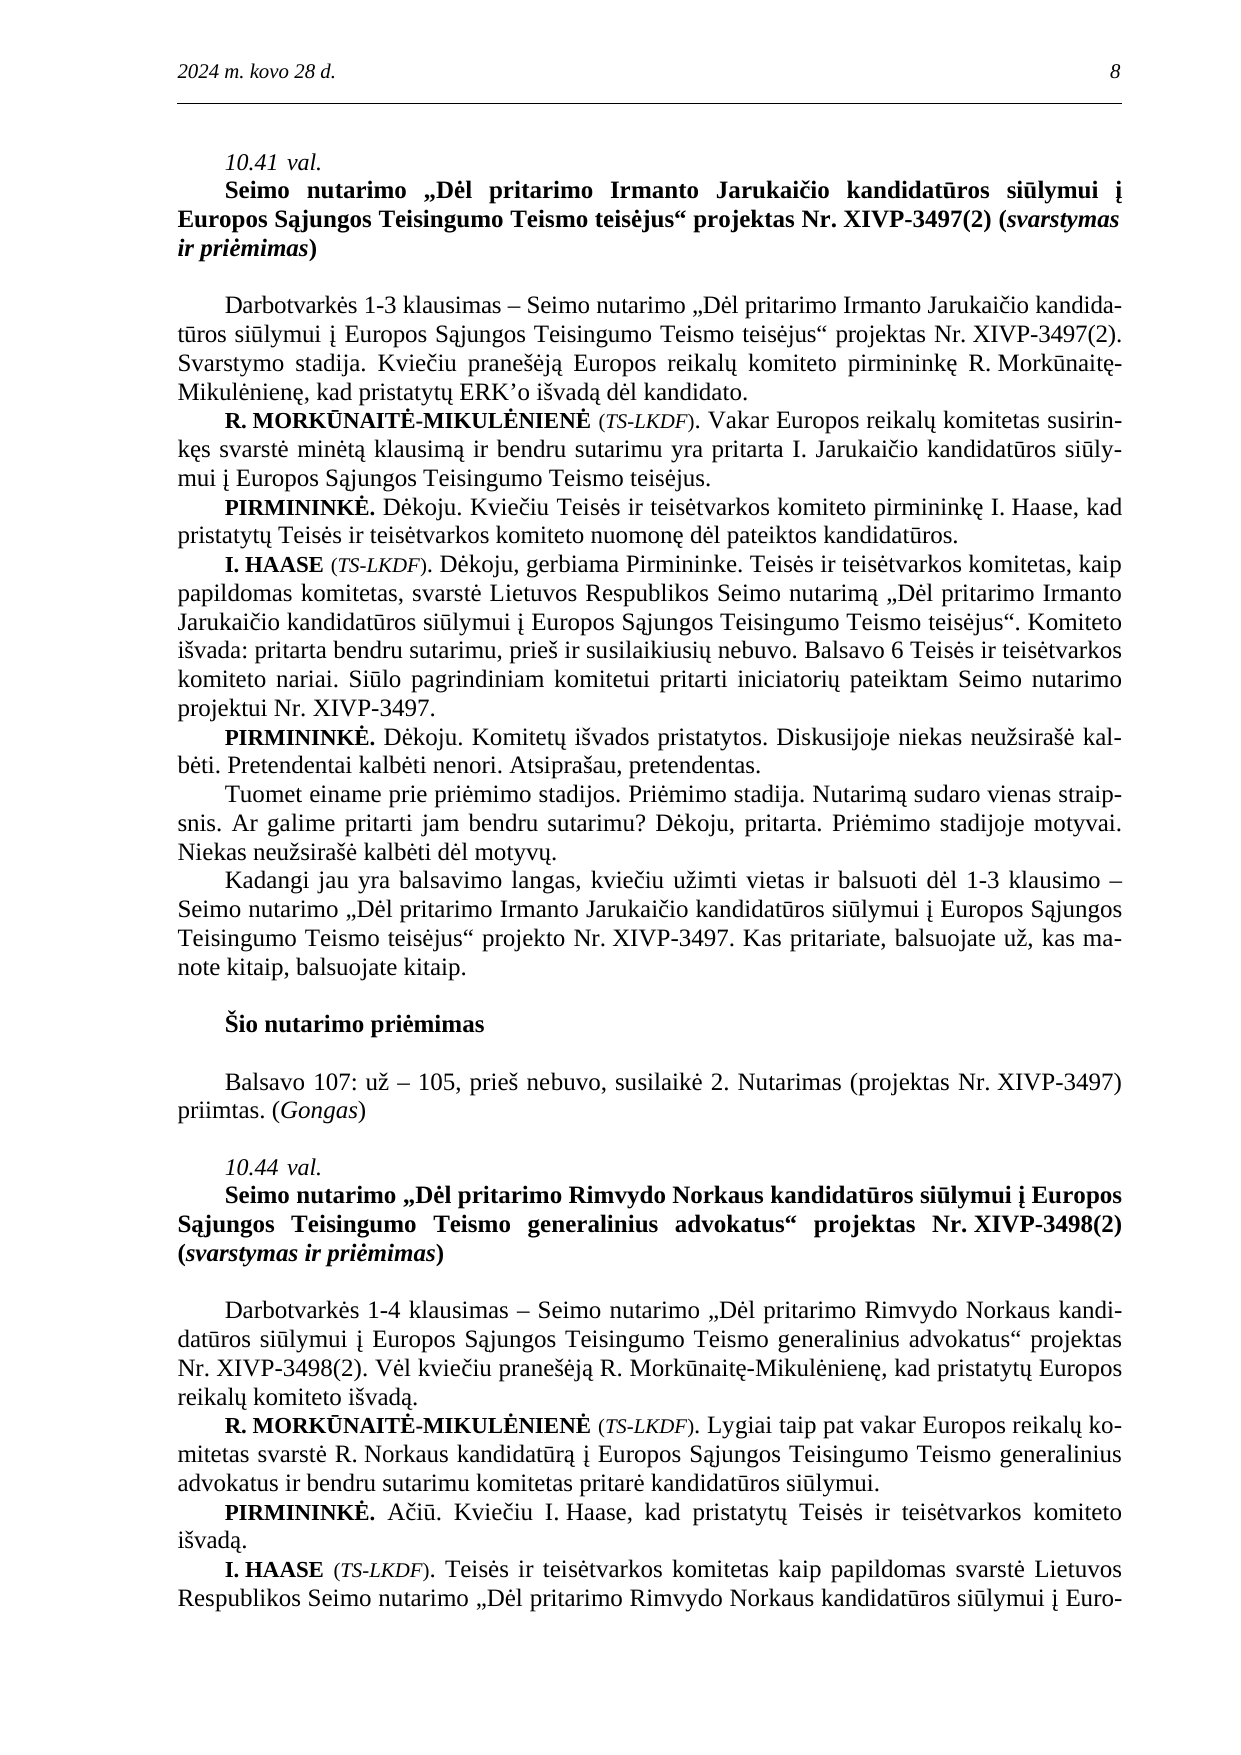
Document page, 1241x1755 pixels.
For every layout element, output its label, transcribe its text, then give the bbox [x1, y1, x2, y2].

text Sei­mo nu­ta­ri­mo „Dėl pri­ta­ri­mo Rim­vy­do Nor­kaus kan­di­da­tū­ros siū­ly­mui į Eu­ro­pos Są­jun­gos Tei­sin­gu­mo Teis­mo ge­ne­ra­li­nius ad­vo­ka­tus“ pro­jek­tas Nr. XIVP-3498(2) (svars­ty­mas ir pri­ėmi­mas) [177, 1180, 1122, 1267]
text Ka­dan­gi jau yra bal­sa­vi­mo lan­gas, kvie­čiu už­im­ti vie­tas ir bal­suo­ti dėl 1-3 klau­si­mo – Sei­mo nu­ta­ri­mo „Dėl pri­ta­ri­mo Ir­man­to Ja­ru­kai­čio kan­di­da­tū­ros siū­ly­mui į Eu­ro­pos Są­jun­gos Tei­sin­gu­mo Teis­mo tei­sė­jus“ pro­jek­to Nr. XIVP-3497. Kas pri­ta­ria­te, bal­suo­ja­te už, kas ma­no­te ki­taip, bal­suo­ja­te ki­taip. [177, 865, 1122, 980]
text PIRMININKĖ. Ačiū. Kvie­čiu I. Ha­a­se, kad pri­sta­ty­tų Tei­sės ir tei­sėt­var­kos ko­mi­te­to išva­dą. [177, 1497, 1122, 1554]
text PIRMININKĖ. Dė­ko­ju. Kvie­čiu Tei­sės ir tei­sėt­var­kos ko­mi­te­to pir­mi­nin­kę I. Ha­a­se, kad pri­sta­ty­tų Tei­sės ir tei­sėt­var­kos ko­mi­te­to nuo­mo­nę dėl pa­teik­tos kan­di­da­tū­ros. [177, 492, 1122, 549]
text Šio nu­ta­ri­mo pri­ėmi­mas [177, 1009, 1122, 1038]
text Dar­bo­tvarkės 1-4 klau­si­mas – Sei­mo nu­ta­ri­mo „Dėl pri­ta­ri­mo Rim­vy­do Nor­kaus kan­di­da­tū­ros siū­ly­mui į Eu­ro­pos Są­jun­gos Tei­sin­gu­mo Teis­mo ge­ne­ra­li­nius ad­vo­ka­tus“ pro­jek­tas Nr. XIVP-3498(2). Vėl kvie­čiu pra­ne­šė­ją R. Mor­kū­nai­tę-Mi­ku­lė­nie­nę, kad pri­sta­ty­tų Eu­ro­pos rei­ka­lų ko­mi­te­to iš­va­dą. [177, 1295, 1122, 1410]
text 10.44 val. [224, 1153, 1122, 1180]
text R. MORKŪNAITĖ-MIKULĖNIENĖ (TS-LKDF). Va­kar Eu­ro­pos rei­ka­lų ko­mi­te­tas su­si­rin­kęs svars­tė mi­nė­tą klau­si­mą ir ben­dru su­ta­ri­mu yra pri­tar­ta I. Ja­ru­kai­čio kan­di­da­tū­ros siū­ly­mui į Eu­ro­pos Są­jun­gos Tei­sin­gu­mo Teis­mo tei­sė­jus. [177, 405, 1122, 492]
text I. HAASE (TS-LKDF). Dė­ko­ju, ger­bia­ma Pir­mi­nin­ke. Tei­sės ir tei­sėt­var­kos ko­mi­te­tas, kaip pa­pil­do­mas ko­mi­te­tas, svars­tė Lie­tu­vos Res­pub­li­kos Sei­mo nu­ta­ri­mą „Dėl pri­ta­ri­mo Ir­man­to Ja­ru­kai­čio kan­di­da­tū­ros siū­ly­mui į Eu­ro­pos Są­jun­gos Tei­sin­gu­mo Teis­mo tei­sė­jus“. Ko­mi­te­to iš­va­da: pri­tar­ta ben­dru su­ta­ri­mu, prieš ir su­si­lai­kiu­sių ne­bu­vo. Bal­sa­vo 6 Tei­sės ir tei­sėt­var­kos ko­mi­te­to na­riai. Siū­lo pa­grin­di­niam ko­mi­te­tui pri­tar­ti ini­cia­to­rių pa­teik­tam Sei­mo nu­ta­ri­mo pro­jek­tui Nr. XIVP-3497. [177, 549, 1122, 722]
text PIRMININKĖ. Dė­ko­ju. Ko­mi­te­tų iš­va­dos pri­sta­ty­tos. Dis­ku­si­jo­je nie­kas ne­už­si­ra­šė kal­bė­ti. Pre­ten­den­tai kal­bė­ti ne­no­ri. At­si­pra­šau, pre­ten­den­tas. [177, 722, 1122, 779]
text R. MORKŪNAITĖ-MIKULĖNIENĖ (TS-LKDF). Ly­giai taip pat va­kar Eu­ro­pos rei­ka­lų ko­mi­te­tas svars­tė R. Nor­kaus kan­di­da­tū­rą į Eu­ro­pos Są­jun­gos Tei­sin­gu­mo Teis­mo ge­ne­ra­li­nius ad­vo­ka­tus ir ben­dru su­ta­ri­mu ko­mi­te­tas pri­ta­rė kan­di­da­tū­ros siū­ly­mui. [177, 1410, 1122, 1497]
text 10.41 val. [224, 148, 1122, 175]
text Bal­sa­vo 107: už – 105, prieš ne­bu­vo, su­si­lai­kė 2. Nu­ta­ri­mas (pro­jek­tas Nr. XIVP-3497) pri­im­tas. (Gon­gas) [177, 1067, 1122, 1124]
text I. HAASE (TS-LKDF). Tei­sės ir tei­sėt­var­kos ko­mi­te­tas kaip pa­pil­do­mas svars­tė Lie­tu­vos Res­pub­li­kos Sei­mo nu­ta­ri­mo „Dėl pri­ta­ri­mo Rim­vy­do Nor­kaus kan­di­da­tū­ros siū­ly­mui į Eu­ro­ [177, 1554, 1122, 1612]
text Dar­bo­tvarkės 1-3 klau­si­mas – Sei­mo nu­ta­ri­mo „Dėl pri­ta­ri­mo Ir­man­to Ja­ru­kai­čio kan­di­da­tū­ros siū­ly­mui į Eu­ro­pos Są­jun­gos Tei­sin­gu­mo Teis­mo tei­sė­jus“ pro­jek­tas Nr. XIVP-3497(2). Svars­ty­mo sta­di­ja. Kvie­čiu pra­ne­šė­ją Eu­ro­pos rei­ka­lų ko­mi­te­to pir­mi­nin­kę R. Mor­kū­nai­tę-Mi­ku­lė­nie­nę, kad pri­sta­ty­tų ERK’o iš­va­dą dėl kan­di­da­to. [177, 290, 1122, 405]
text Tuo­met ei­na­me prie pri­ėmi­mo sta­di­jos. Pri­ėmi­mo sta­di­ja. Nu­ta­ri­mą su­da­ro vie­nas straip­s­nis. Ar ga­li­me pri­tar­ti jam ben­dru su­ta­ri­mu? Dė­ko­ju, pri­tar­ta. Pri­ėmi­mo sta­di­jo­je mo­ty­vai. Nie­kas ne­už­si­ra­šė kal­bė­ti dėl mo­ty­vų. [177, 779, 1122, 865]
text Sei­mo nu­ta­ri­mo „Dėl pri­ta­ri­mo Ir­man­to Ja­ru­kai­čio kan­di­da­tū­ros siū­ly­mui į Europos Są­jun­gos Tei­sin­gu­mo Teis­mo tei­sė­jus“ pro­jek­tas Nr. XIVP-3497(2) (svars­ty­mas ir pri­ėmi­mas) [177, 175, 1122, 262]
